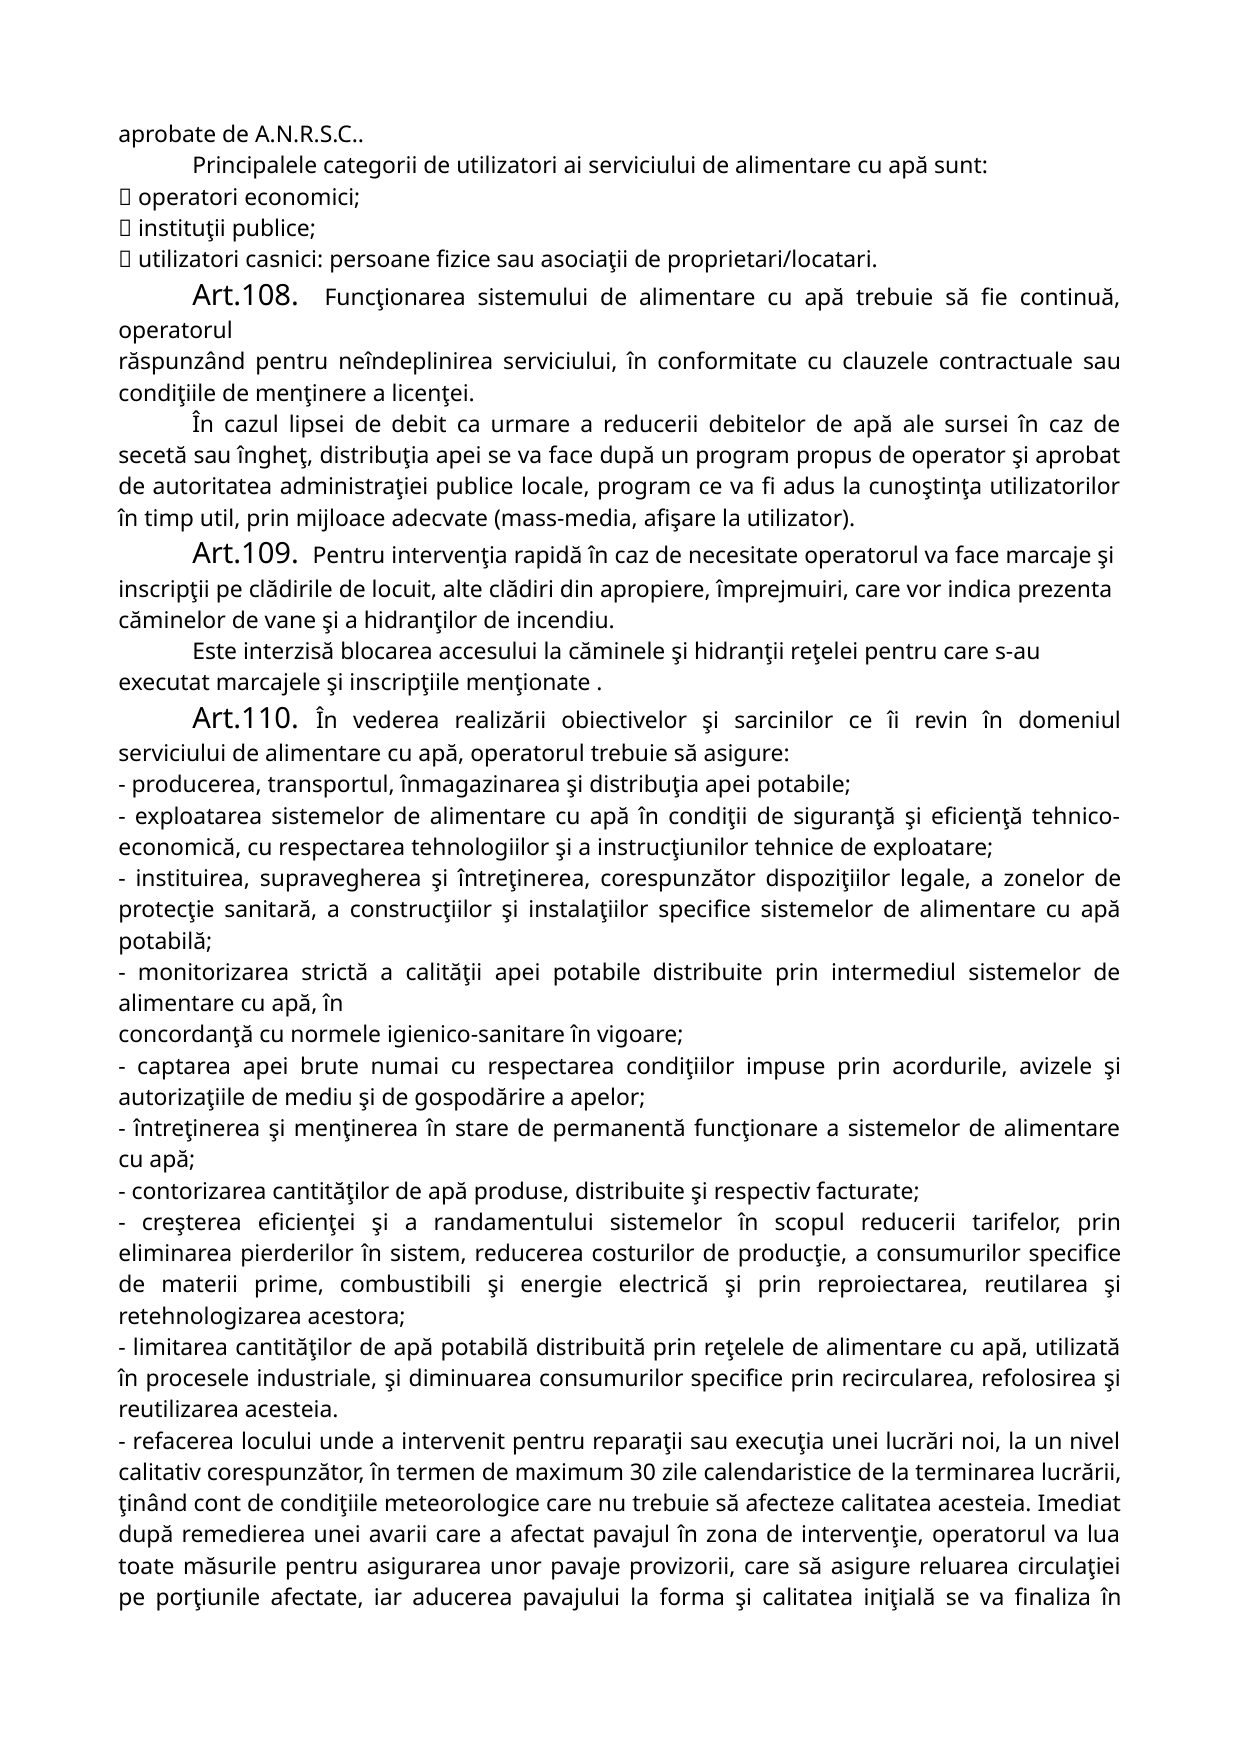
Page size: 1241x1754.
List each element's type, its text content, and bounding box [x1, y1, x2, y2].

text 􀂃 utilizatori casnici: persoane fizice sau asociaţii de proprietari/locatari. [118, 243, 1122, 274]
text Art.110. În vederea realizării obiectivelor şi sarcinilor ce îi revin în domeniul serviciului de alimentare cu apă, operatorul trebuie să asigure: [118, 697, 1122, 768]
text În cazul lipsei de debit ca urmare a reducerii debitelor de apă ale sursei în caz de secetă sau îngheţ, distribuţia apei se va face după un program propus de operator şi aprobat de autoritatea administraţiei publice locale, program ce va fi adus la cunoştinţa utilizatorilor în timp util, prin mijloace adecvate (mass-media, afişare la utilizator). [118, 408, 1122, 533]
text 􀂃 operatori economici; [118, 181, 1122, 212]
text Art.108. Funcţionarea sistemului de alimentare cu apă trebuie să fie continuă, operatorul [118, 274, 1122, 345]
text răspunzând pentru neîndeplinirea serviciului, în conformitate cu clauzele contractuale sau condiţiile de menţinere a licenţei. [118, 345, 1122, 408]
text 􀂃 instituţii publice; [118, 212, 1122, 243]
text aprobate de A.N.R.S.C.. [118, 118, 1122, 149]
text - captarea apei brute numai cu respectarea condiţiilor impuse prin acordurile, avizele şi autorizaţiile de mediu şi de gospodărire a apelor; [118, 1050, 1122, 1112]
text - refacerea locului unde a intervenit pentru reparaţii sau execuţia unei lucrări noi, la un nivel calitativ corespunzător, în termen de maximum 30 zile calendaristice de la terminarea lucrării, ţinând cont de condiţiile meteorologice care nu trebuie să afecteze calitatea acesteia. Imediat după remedierea unei avarii care a afectat pavajul în zona de intervenţie, operatorul va lua toate măsurile pentru asigurarea unor pavaje provizorii, care să asigure reluarea circulaţiei pe porţiunile afectate, iar aducerea pavajului la forma şi calitatea iniţială se va finaliza în [118, 1425, 1122, 1612]
text - întreţinerea şi menţinerea în stare de permanentă funcţionare a sistemelor de alimentare cu apă; [118, 1112, 1122, 1175]
text - contorizarea cantităţilor de apă produse, distribuite şi respectiv facturate; [118, 1175, 1122, 1206]
text Este interzisă blocarea accesului la căminele şi hidranţii reţelei pentru care s-au executat marcajele şi inscripţiile menţionate . [118, 635, 1122, 697]
text - exploatarea sistemelor de alimentare cu apă în condiţii de siguranţă şi eficienţă tehnico-economică, cu respectarea tehnologiilor şi a instrucţiunilor tehnice de exploatare; [118, 800, 1122, 862]
text Art.109. Pentru intervenţia rapidă în caz de necesitate operatorul va face marcaje şi inscripţii pe clădirile de locuit, alte clădiri din apropiere, împrejmuiri, care vor indica prezenta căminelor de vane şi a hidranţilor de incendiu. [118, 533, 1122, 635]
text concordanţă cu normele igienico-sanitare în vigoare; [118, 1018, 1122, 1050]
text - limitarea cantităţilor de apă potabilă distribuită prin reţelele de alimentare cu apă, utilizată în procesele industriale, şi diminuarea consumurilor specifice prin recircularea, refolosirea şi reutilizarea acesteia. [118, 1331, 1122, 1425]
text - monitorizarea strictă a calităţii apei potabile distribuite prin intermediul sistemelor de alimentare cu apă, în [118, 956, 1122, 1018]
text - creşterea eficienţei şi a randamentului sistemelor în scopul reducerii tarifelor, prin eliminarea pierderilor în sistem, reducerea costurilor de producţie, a consumurilor specifice de materii prime, combustibili şi energie electrică şi prin reproiectarea, reutilarea şi retehnologizarea acestora; [118, 1206, 1122, 1331]
text - producerea, transportul, înmagazinarea şi distribuţia apei potabile; [118, 768, 1122, 800]
text Principalele categorii de utilizatori ai serviciului de alimentare cu apă sunt: [118, 149, 1122, 181]
text - instituirea, supravegherea şi întreţinerea, corespunzător dispoziţiilor legale, a zonelor de protecţie sanitară, a construcţiilor şi instalaţiilor specifice sistemelor de alimentare cu apă potabilă; [118, 862, 1122, 956]
